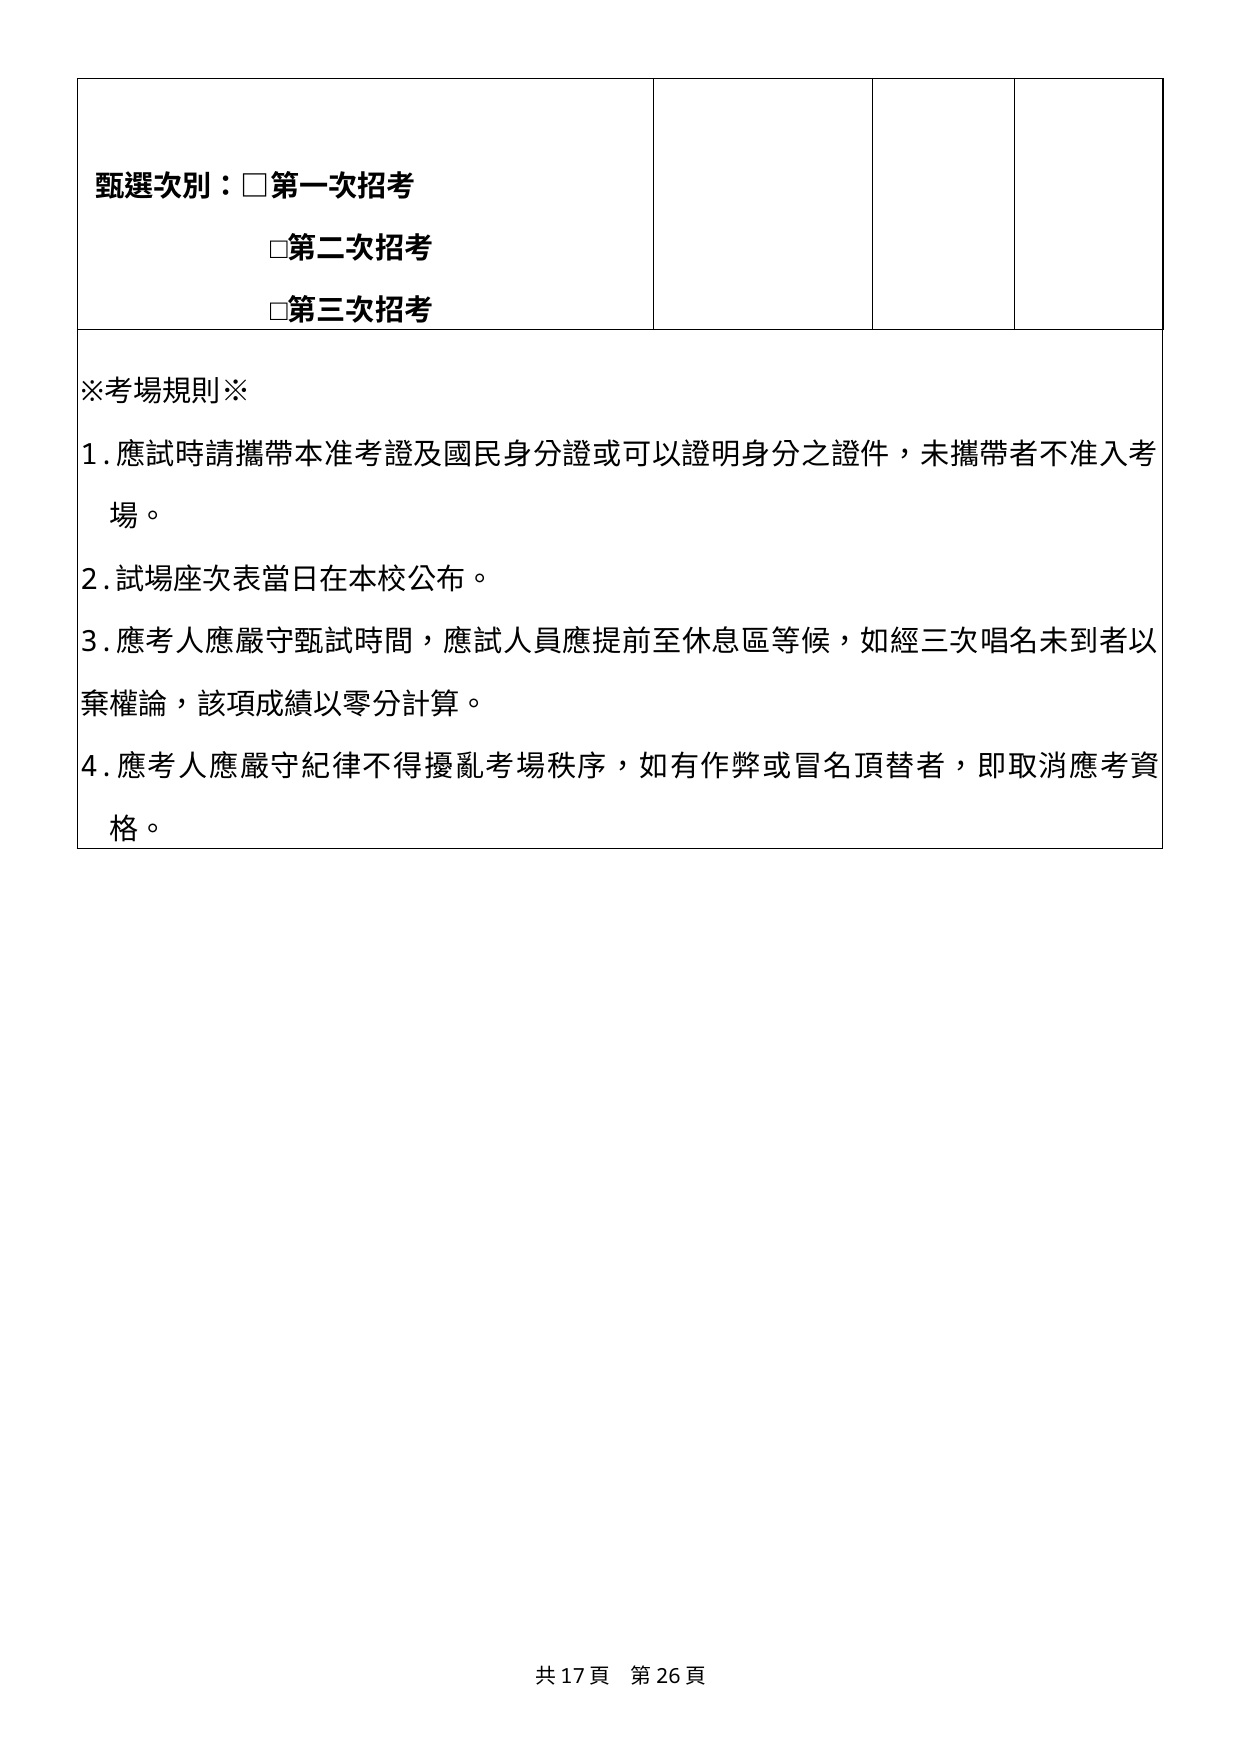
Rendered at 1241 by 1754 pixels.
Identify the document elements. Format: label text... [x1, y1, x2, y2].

table_header 甄選次別：□第一次招考 □第二次招考 □第三次招考 [78, 79, 653, 329]
table_cell [1015, 79, 1162, 329]
table_cell [873, 79, 1014, 329]
table_cell [654, 79, 872, 329]
table_cell ※考場規則※ 1.應試時請攜帶本准考證及國民身分證或可以證明身分之證件，未攜帶者不准入考場。 2.試場座次表當日在本校公布。 3.應考人應嚴守甄試時間，應試人員應提前至休息區等候，如經三次唱名未到者以棄權論，該項成績以零分計算。 4.應考人應嚴守紀律不得擾亂考場秩序，如有作弊或冒名頂替者，即取消應考資格。 [78, 330, 1162, 847]
